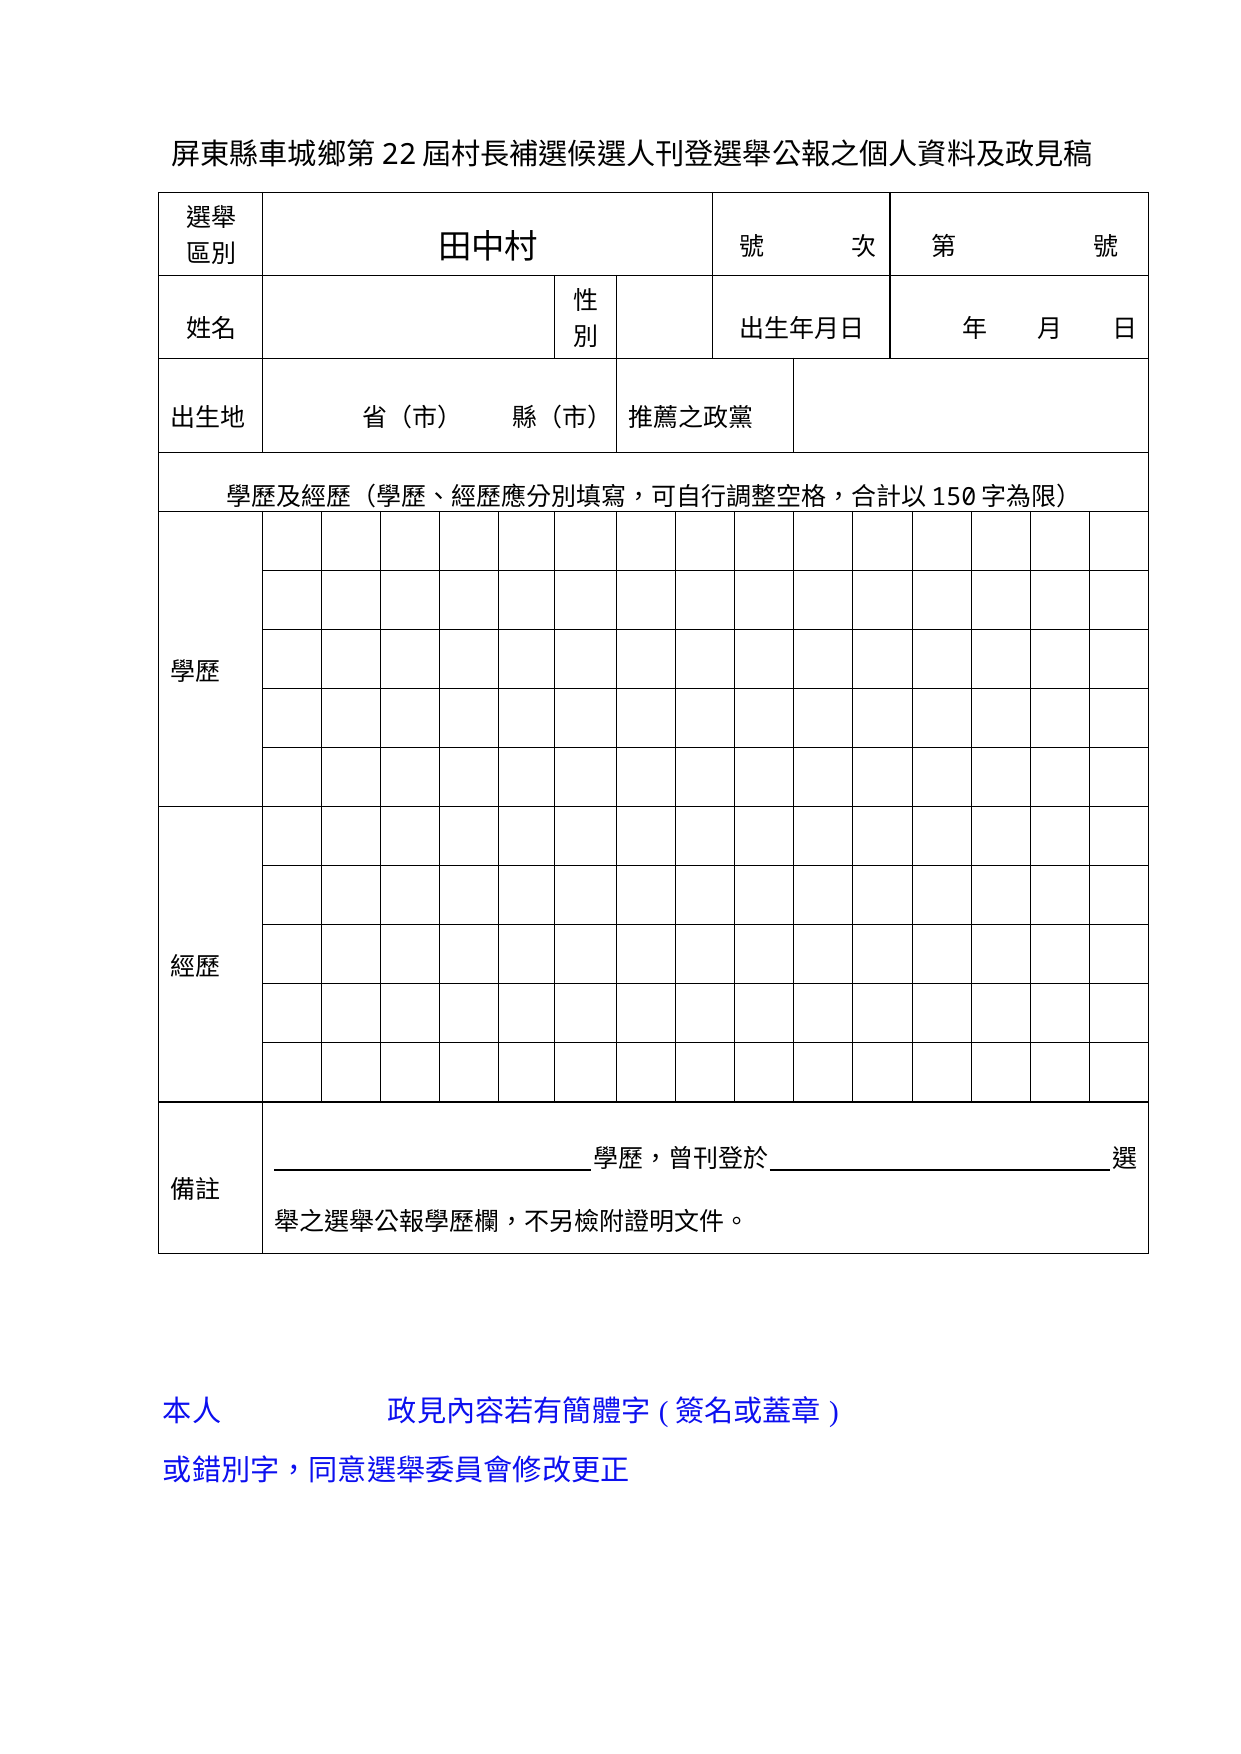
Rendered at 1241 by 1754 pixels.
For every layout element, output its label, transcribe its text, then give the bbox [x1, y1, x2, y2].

table_cell [555, 748, 616, 806]
table_header 田中村 [263, 193, 712, 275]
table_cell [440, 984, 498, 1042]
table_cell [735, 866, 793, 924]
table_cell [499, 748, 554, 806]
table_cell [263, 1043, 321, 1101]
table_cell [322, 984, 380, 1042]
table_cell [735, 925, 793, 983]
table_cell [381, 866, 439, 924]
table_cell [853, 807, 912, 865]
table_cell [440, 1043, 498, 1101]
table_cell 學歷及經歷（學歷、經歷應分別填寫，可自行調整空格，合計以150字為限） [159, 453, 1148, 511]
table_cell [617, 866, 675, 924]
table_cell [322, 925, 380, 983]
table_cell [499, 689, 554, 747]
table_cell [913, 571, 971, 629]
table_cell 性 別 [555, 276, 616, 357]
table_cell [617, 1043, 675, 1101]
table_cell [381, 807, 439, 865]
table_cell [735, 748, 793, 806]
table_cell [972, 807, 1030, 865]
table_cell [676, 748, 734, 806]
table_cell [322, 512, 380, 570]
table_cell [381, 748, 439, 806]
table_cell [499, 984, 554, 1042]
table_cell [1031, 1043, 1089, 1101]
table_cell [794, 571, 852, 629]
table_cell 年 月 日 [891, 276, 1148, 357]
table_cell [555, 866, 616, 924]
table_cell [1090, 866, 1148, 924]
table_cell [617, 807, 675, 865]
table_cell [263, 866, 321, 924]
table_cell [735, 984, 793, 1042]
table_cell [263, 571, 321, 629]
text 屏東縣車城鄉第22屆村長補選候選人刊登選舉公報之個人資料及政見稿 [148, 111, 1092, 173]
table_cell [972, 512, 1030, 570]
table_cell [794, 925, 852, 983]
table_cell [1031, 689, 1089, 747]
table_cell [972, 925, 1030, 983]
table_cell [1090, 689, 1148, 747]
table_cell [676, 925, 734, 983]
table_cell [617, 984, 675, 1042]
table_cell [1031, 866, 1089, 924]
table_cell [853, 866, 912, 924]
table_cell [499, 630, 554, 688]
table_cell [853, 512, 912, 570]
table_cell [263, 807, 321, 865]
table_header 第 號 [891, 193, 1148, 275]
table_cell [263, 748, 321, 806]
table_cell [263, 984, 321, 1042]
table_cell [913, 689, 971, 747]
table_cell [1090, 512, 1148, 570]
table_cell [676, 1043, 734, 1101]
table_cell [794, 748, 852, 806]
table_cell [735, 512, 793, 570]
table_cell [440, 807, 498, 865]
table_cell [853, 984, 912, 1042]
table_cell [913, 866, 971, 924]
table_cell [1090, 984, 1148, 1042]
table_header 號 次 [713, 193, 889, 275]
table_cell [972, 984, 1030, 1042]
table_cell [972, 1043, 1030, 1101]
table_cell [735, 807, 793, 865]
table_cell [499, 807, 554, 865]
table_cell [263, 925, 321, 983]
table_cell [322, 807, 380, 865]
table_cell [1090, 1043, 1148, 1101]
table_cell [322, 1043, 380, 1101]
table_cell [913, 748, 971, 806]
table_cell [322, 630, 380, 688]
table_cell [617, 512, 675, 570]
table_cell [794, 359, 1148, 452]
table_cell [499, 925, 554, 983]
table_cell [913, 512, 971, 570]
table_cell [617, 748, 675, 806]
table_cell [853, 689, 912, 747]
table_cell [676, 984, 734, 1042]
table_cell [263, 512, 321, 570]
table_cell [676, 807, 734, 865]
table_cell [263, 276, 554, 357]
table_cell [381, 925, 439, 983]
table_cell [440, 748, 498, 806]
table_cell [794, 807, 852, 865]
table_cell [440, 630, 498, 688]
table_cell 姓名 [159, 276, 262, 357]
table_cell [1031, 512, 1089, 570]
table_cell [440, 571, 498, 629]
table_cell [1031, 807, 1089, 865]
table_cell [499, 866, 554, 924]
table_cell [1031, 925, 1089, 983]
table_cell [322, 571, 380, 629]
table_cell [853, 748, 912, 806]
table_cell [555, 689, 616, 747]
table_cell 學歷，曾刊登於 選舉之選舉公報學歷欄，不另檢附證明文件。 [263, 1103, 1148, 1252]
table_cell [555, 984, 616, 1042]
table_cell [617, 630, 675, 688]
table_cell [972, 689, 1030, 747]
table_cell [1090, 571, 1148, 629]
table_cell [913, 630, 971, 688]
table_cell [972, 630, 1030, 688]
table_cell [381, 689, 439, 747]
table_cell [794, 512, 852, 570]
table_cell 經歷 [159, 807, 262, 1101]
table_cell 省（市） 縣（市） [263, 359, 616, 452]
table_cell 出生地 [159, 359, 262, 452]
table_cell [499, 571, 554, 629]
table_cell [676, 630, 734, 688]
table_cell [913, 925, 971, 983]
table_cell [913, 1043, 971, 1101]
table_cell [735, 1043, 793, 1101]
table_cell [617, 689, 675, 747]
table_cell [555, 925, 616, 983]
table_cell [1031, 748, 1089, 806]
table_cell [555, 1043, 616, 1101]
table_cell [322, 689, 380, 747]
table_cell [381, 630, 439, 688]
table_cell [440, 512, 498, 570]
table_cell [617, 571, 675, 629]
table_cell [972, 571, 1030, 629]
table_header 選舉 區別 [159, 193, 262, 275]
table_cell [913, 984, 971, 1042]
table_cell [972, 866, 1030, 924]
table_cell [1090, 748, 1148, 806]
table_cell 推薦之政黨 [617, 359, 793, 452]
table_cell [794, 984, 852, 1042]
table_cell [322, 748, 380, 806]
table_cell [263, 630, 321, 688]
table_cell [381, 1043, 439, 1101]
table_cell [499, 1043, 554, 1101]
table_cell [794, 689, 852, 747]
table_cell 出生年月日 [713, 276, 889, 357]
table_cell [853, 571, 912, 629]
table_cell [853, 1043, 912, 1101]
table_cell 學歷 [159, 512, 262, 806]
table_cell [676, 866, 734, 924]
table_cell [735, 571, 793, 629]
table_cell [381, 984, 439, 1042]
table_cell [794, 1043, 852, 1101]
table_cell [617, 276, 712, 357]
table_cell [499, 512, 554, 570]
table_cell [676, 571, 734, 629]
table_cell [440, 866, 498, 924]
table_cell [440, 925, 498, 983]
table_cell [676, 689, 734, 747]
table_cell [676, 512, 734, 570]
table_cell [794, 866, 852, 924]
table_cell 備註 [159, 1103, 262, 1252]
table_cell [555, 571, 616, 629]
table_cell [555, 807, 616, 865]
table_cell [440, 689, 498, 747]
table_cell [322, 866, 380, 924]
table_cell [1090, 807, 1148, 865]
table_cell [617, 925, 675, 983]
table_cell [853, 630, 912, 688]
table_cell [263, 689, 321, 747]
table_cell [913, 807, 971, 865]
table_cell [1031, 571, 1089, 629]
table_cell [1031, 630, 1089, 688]
table_cell [1090, 925, 1148, 983]
table_cell [381, 571, 439, 629]
table_cell [735, 630, 793, 688]
table_cell [381, 512, 439, 570]
table_cell [853, 925, 912, 983]
table_cell [1031, 984, 1089, 1042]
table_cell [555, 512, 616, 570]
table_cell [794, 630, 852, 688]
table_cell [972, 748, 1030, 806]
table_cell [1090, 630, 1148, 688]
table_cell [555, 630, 616, 688]
table_cell [735, 689, 793, 747]
